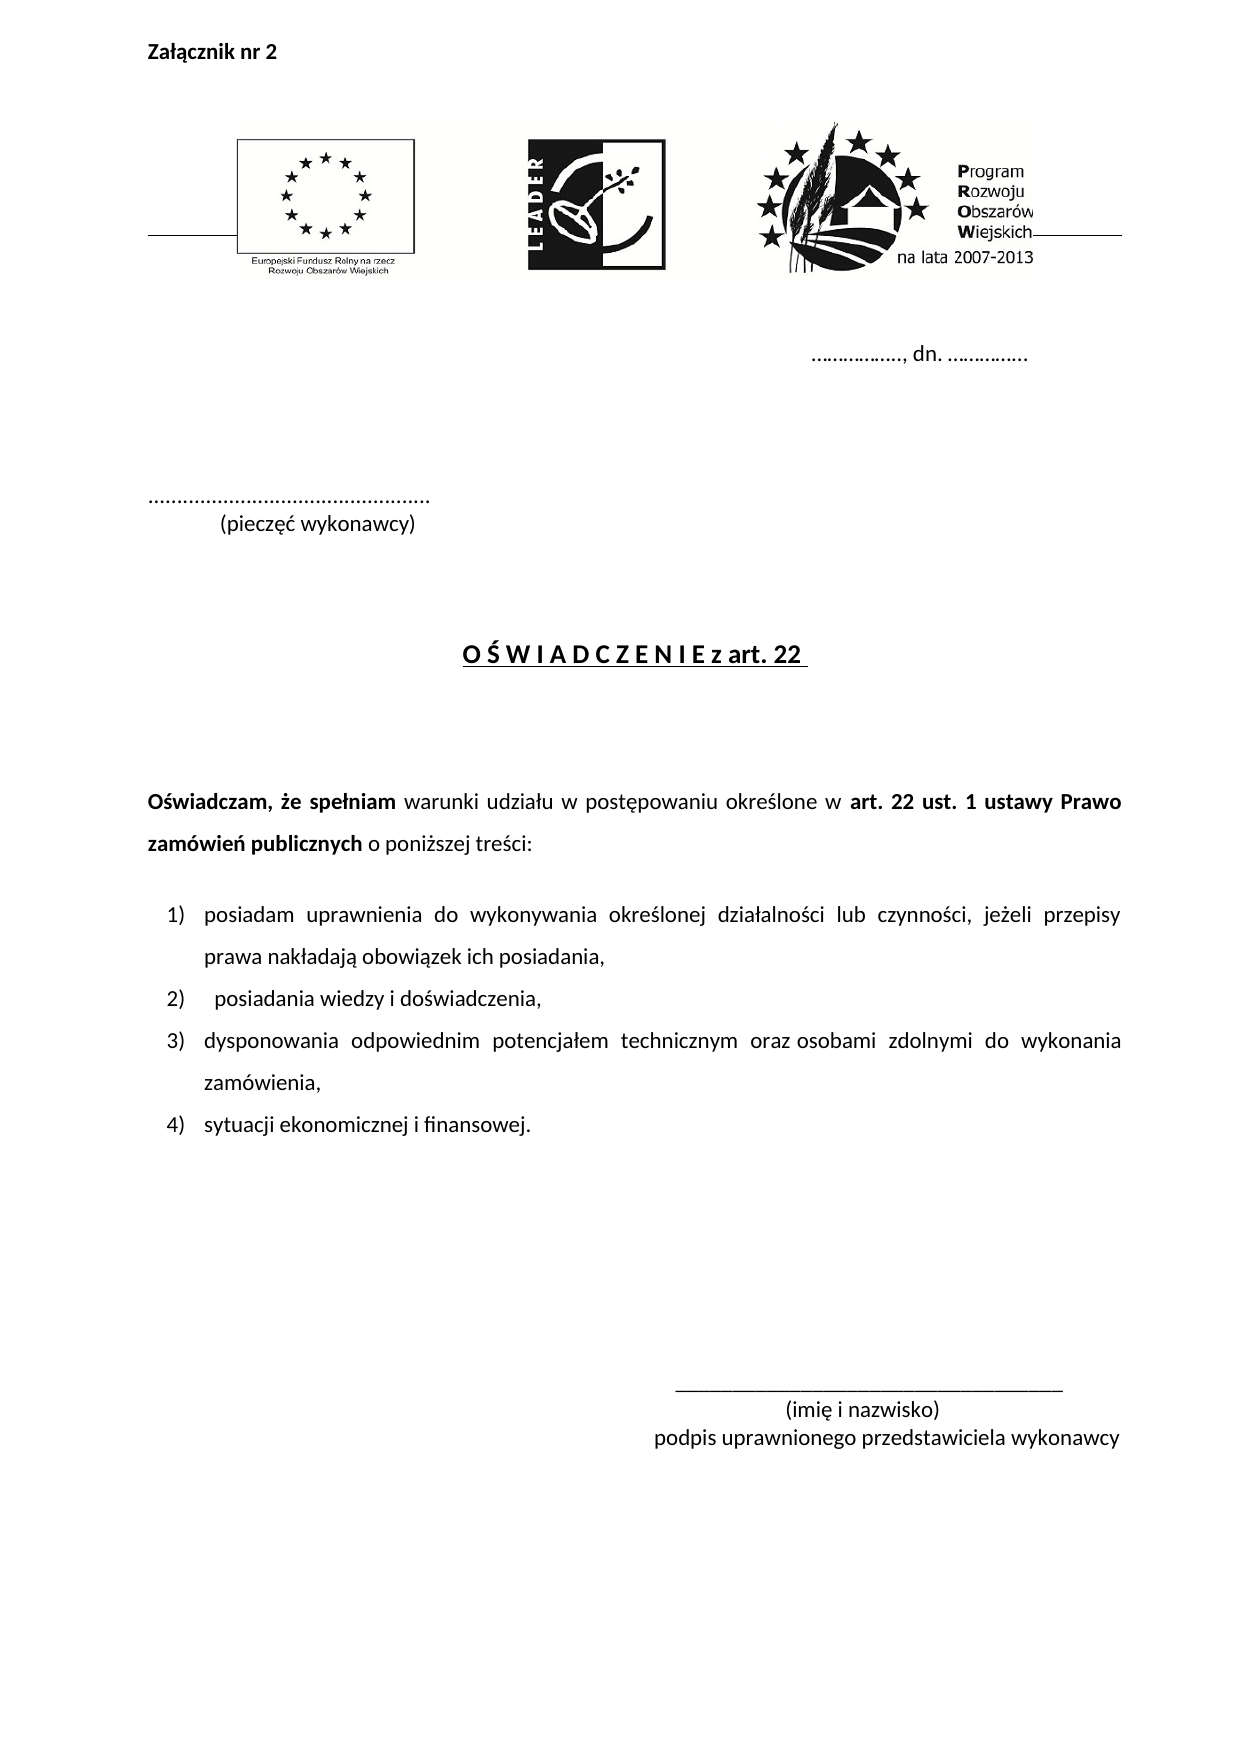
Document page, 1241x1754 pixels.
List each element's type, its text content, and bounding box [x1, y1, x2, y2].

list dysponowania odpowiednim potencjałem technicznym oraz osobami zdolnymi do wykonania zamówienia, [166, 1026, 1122, 1096]
text …………….., dn. …………... [738, 339, 1122, 367]
list posiadam uprawnienia do wykonywania określonej działalności lub czynności, jeżeli przepisy prawa nakładają obowiązek ich posiadania, [166, 900, 1122, 970]
text ................................................. [148, 481, 1122, 509]
list posiadania wiedzy i doświadczenia, [166, 984, 1122, 1012]
text Oświadczam, że spełniam warunki udziału w postępowaniu określone w art. 22 ust. 1 ustawy Prawo zamówień publicznych o poniższej treści: [148, 787, 1122, 857]
text (pieczęć wykonawcy) [148, 509, 1122, 537]
text O Ś W I A D C Z E N I E z art. 22 [148, 637, 1122, 671]
list sytuacji ekonomicznej i finansowej. [166, 1110, 1122, 1138]
text __________________________________ [616, 1367, 1122, 1395]
text (imię i nazwisko) [785, 1395, 1122, 1423]
text podpis uprawnionego przedstawiciela wykonawcy [654, 1423, 1122, 1451]
